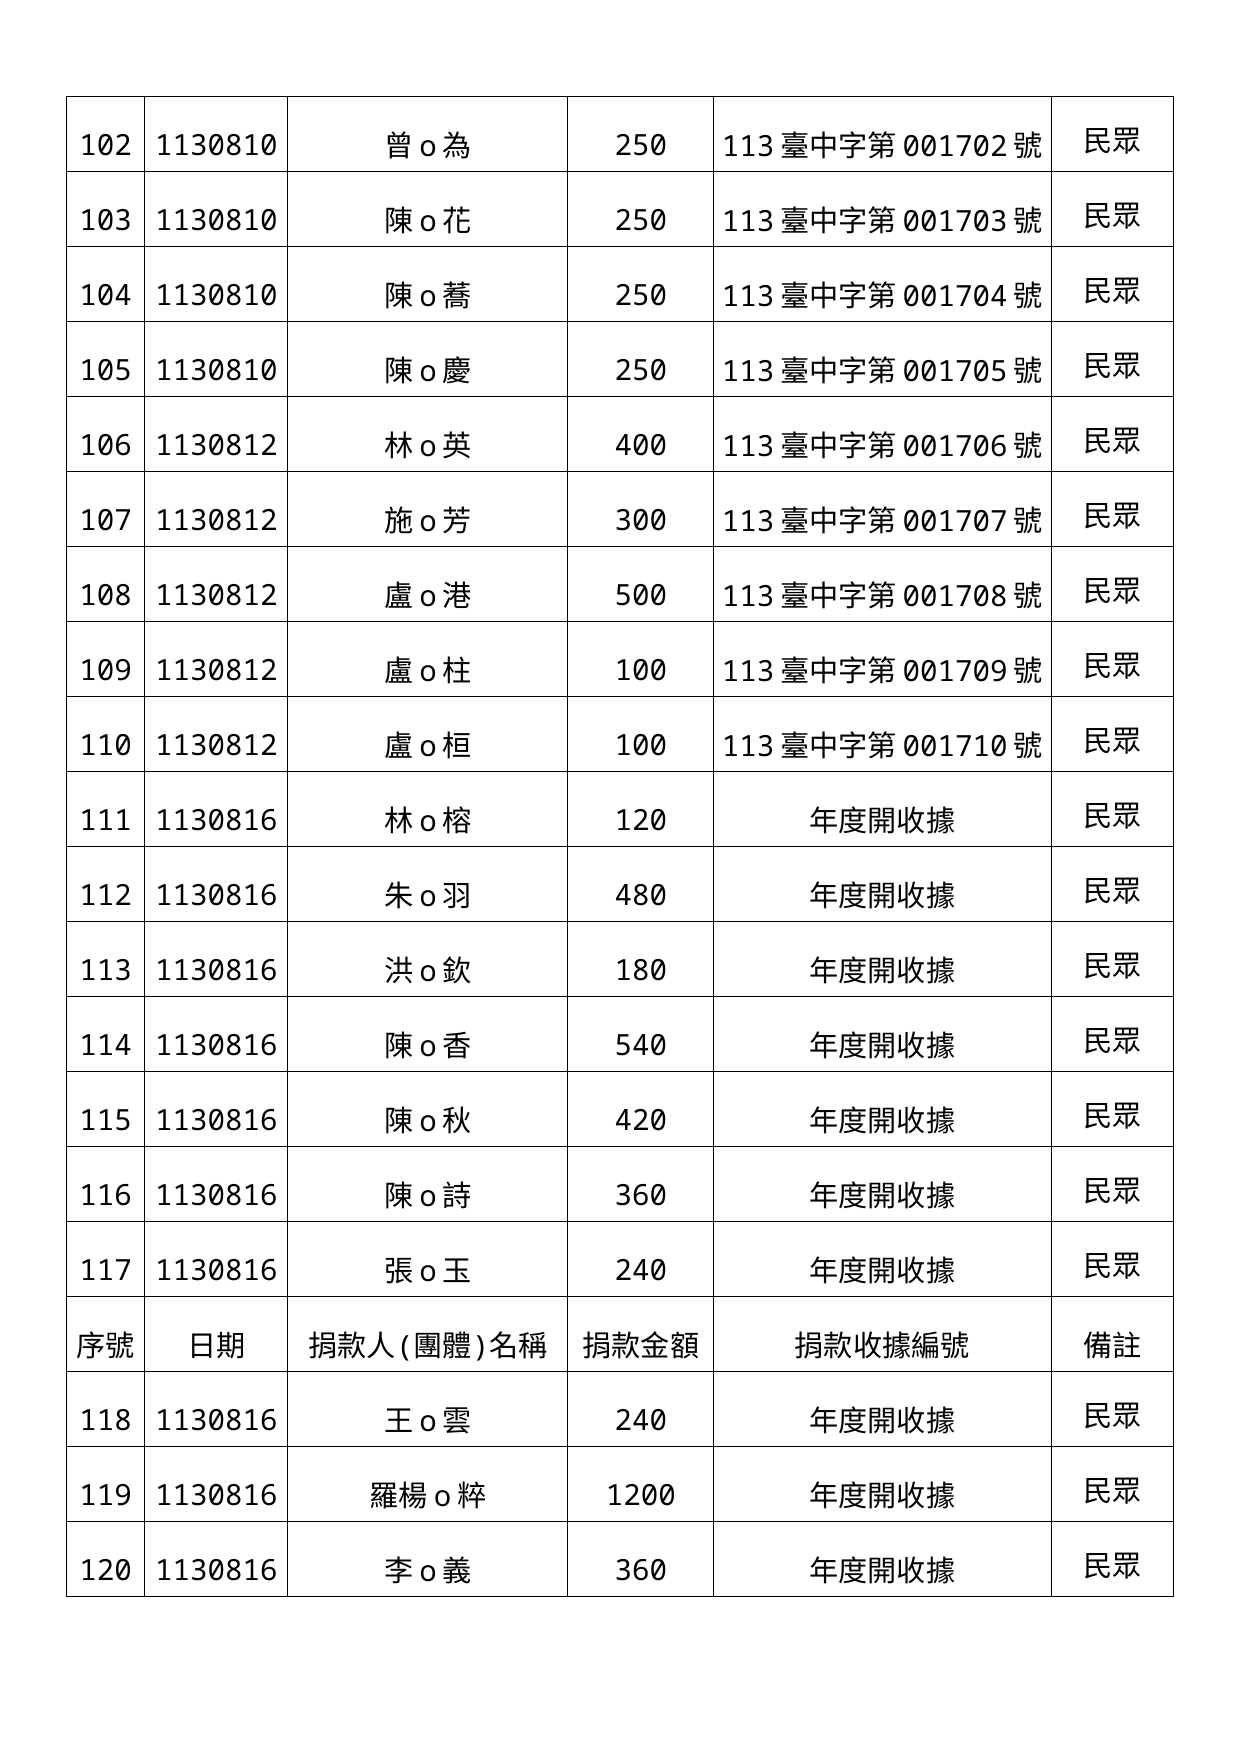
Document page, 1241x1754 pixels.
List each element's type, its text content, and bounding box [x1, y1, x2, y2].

table_cell 民眾 [1052, 172, 1173, 246]
table_cell 1130816 [145, 1522, 287, 1596]
table_cell 118 [67, 1372, 144, 1446]
table_cell 113臺中字第001710號 [714, 697, 1051, 771]
table_cell 108 [67, 547, 144, 621]
table_cell 114 [67, 997, 144, 1071]
table_cell 年度開收據 [714, 772, 1051, 846]
table_cell 1200 [568, 1447, 713, 1521]
table_cell 林o榕 [288, 772, 567, 846]
table_cell 1130810 [145, 172, 287, 246]
table_cell 480 [568, 847, 713, 921]
table_cell 盧o港 [288, 547, 567, 621]
table_cell 陳o秋 [288, 1072, 567, 1146]
table_cell 年度開收據 [714, 847, 1051, 921]
table_cell 119 [67, 1447, 144, 1521]
table_cell 民眾 [1052, 397, 1173, 471]
table_cell 王o雲 [288, 1372, 567, 1446]
table_cell 116 [67, 1147, 144, 1221]
table_cell 1130812 [145, 472, 287, 546]
table_cell 113臺中字第001709號 [714, 622, 1051, 696]
table_cell 300 [568, 472, 713, 546]
table_cell 羅楊o粹 [288, 1447, 567, 1521]
table_cell 朱o羽 [288, 847, 567, 921]
table_cell 序號 [67, 1297, 144, 1371]
table_cell 109 [67, 622, 144, 696]
table_cell 113臺中字第001705號 [714, 322, 1051, 396]
table_cell 1130816 [145, 772, 287, 846]
table_cell 113臺中字第001708號 [714, 547, 1051, 621]
table_cell 102 [67, 97, 144, 171]
table_cell 民眾 [1052, 697, 1173, 771]
table_cell 120 [67, 1522, 144, 1596]
table_cell 民眾 [1052, 997, 1173, 1071]
table_cell 盧o柱 [288, 622, 567, 696]
table_cell 年度開收據 [714, 1372, 1051, 1446]
table_cell 民眾 [1052, 247, 1173, 321]
table_cell 107 [67, 472, 144, 546]
table_cell 日期 [145, 1297, 287, 1371]
table_cell 民眾 [1052, 97, 1173, 171]
table_cell 1130816 [145, 997, 287, 1071]
table_cell 420 [568, 1072, 713, 1146]
table_cell 年度開收據 [714, 1072, 1051, 1146]
table_cell 陳o慶 [288, 322, 567, 396]
table_cell 1130812 [145, 547, 287, 621]
table_cell 陳o花 [288, 172, 567, 246]
table_cell 111 [67, 772, 144, 846]
table_cell 250 [568, 322, 713, 396]
table_cell 240 [568, 1372, 713, 1446]
table_cell 115 [67, 1072, 144, 1146]
table_cell 盧o桓 [288, 697, 567, 771]
table_cell 250 [568, 172, 713, 246]
table_cell 民眾 [1052, 772, 1173, 846]
table_cell 民眾 [1052, 1522, 1173, 1596]
table_cell 106 [67, 397, 144, 471]
table_cell 李o義 [288, 1522, 567, 1596]
table_cell 民眾 [1052, 847, 1173, 921]
table_cell 年度開收據 [714, 922, 1051, 996]
table_cell 113臺中字第001704號 [714, 247, 1051, 321]
table_cell 1130816 [145, 1372, 287, 1446]
table_cell 捐款人(團體)名稱 [288, 1297, 567, 1371]
table_cell 捐款金額 [568, 1297, 713, 1371]
table_cell 113臺中字第001703號 [714, 172, 1051, 246]
table_cell 民眾 [1052, 1447, 1173, 1521]
table_cell 120 [568, 772, 713, 846]
table_cell 陳o詩 [288, 1147, 567, 1221]
table_cell 年度開收據 [714, 1522, 1051, 1596]
table_cell 民眾 [1052, 1222, 1173, 1296]
table_cell 1130816 [145, 1222, 287, 1296]
table_cell 112 [67, 847, 144, 921]
table_cell 年度開收據 [714, 997, 1051, 1071]
table_cell 陳o蕎 [288, 247, 567, 321]
table_cell 360 [568, 1522, 713, 1596]
table_cell 民眾 [1052, 922, 1173, 996]
table_cell 1130816 [145, 1072, 287, 1146]
table_cell 540 [568, 997, 713, 1071]
table_cell 1130812 [145, 397, 287, 471]
table_cell 240 [568, 1222, 713, 1296]
table_cell 施o芳 [288, 472, 567, 546]
table_cell 180 [568, 922, 713, 996]
table_cell 250 [568, 247, 713, 321]
table_cell 民眾 [1052, 622, 1173, 696]
table_cell 捐款收據編號 [714, 1297, 1051, 1371]
table_cell 400 [568, 397, 713, 471]
table_cell 100 [568, 697, 713, 771]
table_cell 500 [568, 547, 713, 621]
table_cell 103 [67, 172, 144, 246]
table_cell 100 [568, 622, 713, 696]
table_cell 105 [67, 322, 144, 396]
table_cell 1130810 [145, 322, 287, 396]
table_cell 民眾 [1052, 1147, 1173, 1221]
table_cell 張o玉 [288, 1222, 567, 1296]
table_cell 113臺中字第001702號 [714, 97, 1051, 171]
table_cell 1130816 [145, 1147, 287, 1221]
table_cell 113臺中字第001706號 [714, 397, 1051, 471]
table_cell 1130810 [145, 97, 287, 171]
table_cell 年度開收據 [714, 1447, 1051, 1521]
table_cell 民眾 [1052, 1072, 1173, 1146]
table_cell 250 [568, 97, 713, 171]
table_cell 1130810 [145, 247, 287, 321]
table_cell 1130812 [145, 622, 287, 696]
table_cell 洪o欽 [288, 922, 567, 996]
table_cell 1130812 [145, 697, 287, 771]
table_cell 民眾 [1052, 472, 1173, 546]
table_cell 1130816 [145, 847, 287, 921]
table_cell 陳o香 [288, 997, 567, 1071]
table_cell 113臺中字第001707號 [714, 472, 1051, 546]
table_cell 113 [67, 922, 144, 996]
table_cell 1130816 [145, 922, 287, 996]
table_cell 林o英 [288, 397, 567, 471]
table_cell 年度開收據 [714, 1147, 1051, 1221]
table_cell 104 [67, 247, 144, 321]
table_cell 民眾 [1052, 322, 1173, 396]
table_cell 民眾 [1052, 1372, 1173, 1446]
table_cell 曾o為 [288, 97, 567, 171]
table_cell 備註 [1052, 1297, 1173, 1371]
table_cell 117 [67, 1222, 144, 1296]
table_cell 1130816 [145, 1447, 287, 1521]
table_cell 年度開收據 [714, 1222, 1051, 1296]
table_cell 民眾 [1052, 547, 1173, 621]
table_cell 360 [568, 1147, 713, 1221]
table_cell 110 [67, 697, 144, 771]
